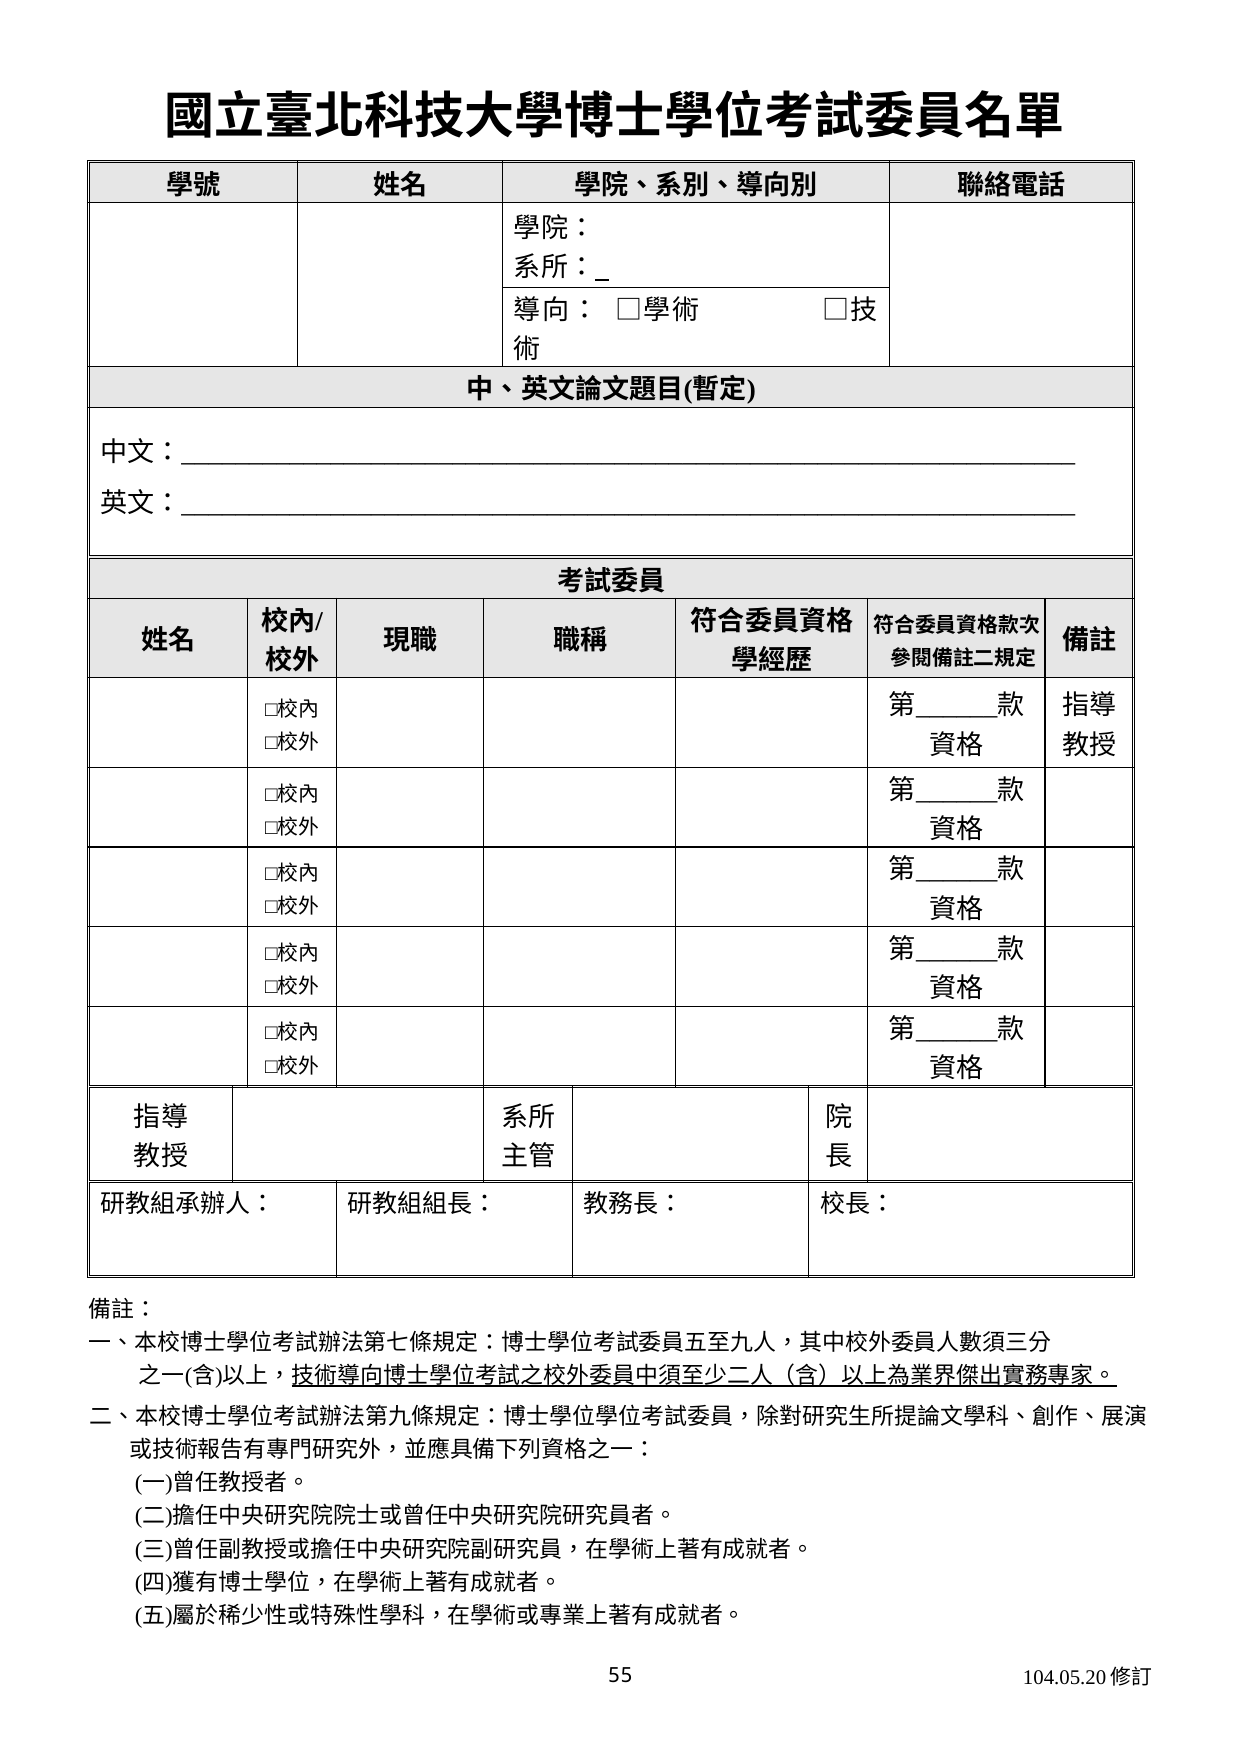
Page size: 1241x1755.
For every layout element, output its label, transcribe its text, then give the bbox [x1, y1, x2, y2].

text (三)曾任副教授或擔任中央研究院副研究員，在學術上著有成就者。 [89, 1531, 1152, 1564]
table_cell 研教組組長： [337, 1183, 572, 1275]
table_cell [233, 1088, 483, 1180]
text (五)屬於稀少性或特殊性學科，在學術或專業上著有成就者。 [89, 1597, 1152, 1630]
text 二、本校博士學位考試辦法第九條規定：博士學位學位考試委員，除對研究生所提論文學科、創作、展演或技術報告有專門研究外，並應具備下列資格之一： [89, 1398, 1152, 1464]
table_cell [676, 927, 867, 1006]
table_cell 指導 教授 [1046, 678, 1132, 767]
table_cell [90, 1007, 247, 1085]
table_cell [337, 768, 483, 846]
table_cell 校長： [809, 1183, 1132, 1275]
table_cell [90, 203, 297, 366]
table_cell 第______款資格 [868, 1007, 1044, 1085]
table_cell [90, 768, 247, 846]
table_cell 考試委員 [90, 559, 1132, 598]
table_cell [676, 1007, 867, 1085]
table_cell 指導 教授 [90, 1088, 232, 1180]
table_cell [337, 927, 483, 1006]
table_cell 中、英文論文題目(暫定) [90, 367, 1132, 407]
table_header 聯絡電話 [890, 163, 1132, 202]
table_cell [1046, 848, 1132, 926]
table_cell [1046, 768, 1132, 846]
table_header 學院、系別、導向別 [503, 163, 889, 202]
table_cell 學院： 系所： [503, 203, 889, 287]
table_cell [90, 848, 247, 926]
table_cell [676, 848, 867, 926]
text (二)擔任中央研究院院士或曾任中央研究院研究員者。 [89, 1497, 1152, 1531]
table_cell [484, 1007, 675, 1085]
table_cell [868, 1088, 1132, 1180]
table_cell 第______款資格 [868, 848, 1044, 926]
table_cell [1046, 1007, 1132, 1085]
table_cell 教務長： [573, 1183, 808, 1275]
table_cell [90, 678, 247, 767]
table_cell [1046, 927, 1132, 1006]
table_cell □校內 □校外 [248, 927, 336, 1006]
table_cell 校內/ 校外 [248, 599, 336, 677]
table_cell [890, 203, 1132, 366]
table_cell 符合委員資格 學經歷 [676, 599, 867, 677]
table_cell 職稱 [484, 599, 675, 677]
table_cell □校內 □校外 [248, 768, 336, 846]
table_cell [298, 203, 502, 366]
table_cell [484, 678, 675, 767]
table_cell 導向： □學術 □技術 [503, 288, 889, 366]
table_cell 備註 [1046, 599, 1132, 677]
table_cell 姓名 [90, 599, 247, 677]
table_cell 院長 [809, 1088, 867, 1180]
table_cell [573, 1088, 808, 1180]
table_cell 系所 主管 [484, 1088, 572, 1180]
table_cell 第______款資格 [868, 927, 1044, 1006]
table_cell [484, 848, 675, 926]
table_cell □校內 □校外 [248, 678, 336, 767]
table_cell [337, 678, 483, 767]
table_cell [484, 927, 675, 1006]
text (四)獲有博士學位，在學術上著有成就者。 [89, 1564, 1152, 1597]
table_cell [337, 1007, 483, 1085]
table_cell 第______款資格 [868, 768, 1044, 846]
table_cell [676, 678, 867, 767]
table_cell □校內 □校外 [248, 1007, 336, 1085]
table_cell 研教組承辦人： [90, 1183, 336, 1275]
table_cell 中文：__________________________________________________________________ 英文：__________________________________________________________________ [90, 408, 1132, 555]
table_header 學號 [90, 163, 297, 202]
table_cell 現職 [337, 599, 483, 677]
table_cell 符合委員資格款次參閱備註二規定 [868, 599, 1044, 677]
table_cell □校內 □校外 [248, 848, 336, 926]
text 備註： [89, 1290, 1152, 1324]
text (一)曾任教授者。 [89, 1464, 1152, 1497]
table_cell [484, 768, 675, 846]
text 一、本校博士學位考試辦法第七條規定：博士學位考試委員五至九人，其中校外委員人數須三分 [89, 1324, 1152, 1357]
table_header 姓名 [298, 163, 502, 202]
table_cell 第______款資格 [868, 678, 1044, 767]
table_cell [90, 927, 247, 1006]
table_cell [676, 768, 867, 846]
text 之一(含)以上，技術導向博士學位考試之校外委員中須至少二人（含）以上為業界傑出實務專家。 [139, 1357, 1152, 1390]
text 國立臺北科技大學博士學位考試委員名單 [89, 75, 1139, 147]
table_cell [337, 848, 483, 926]
